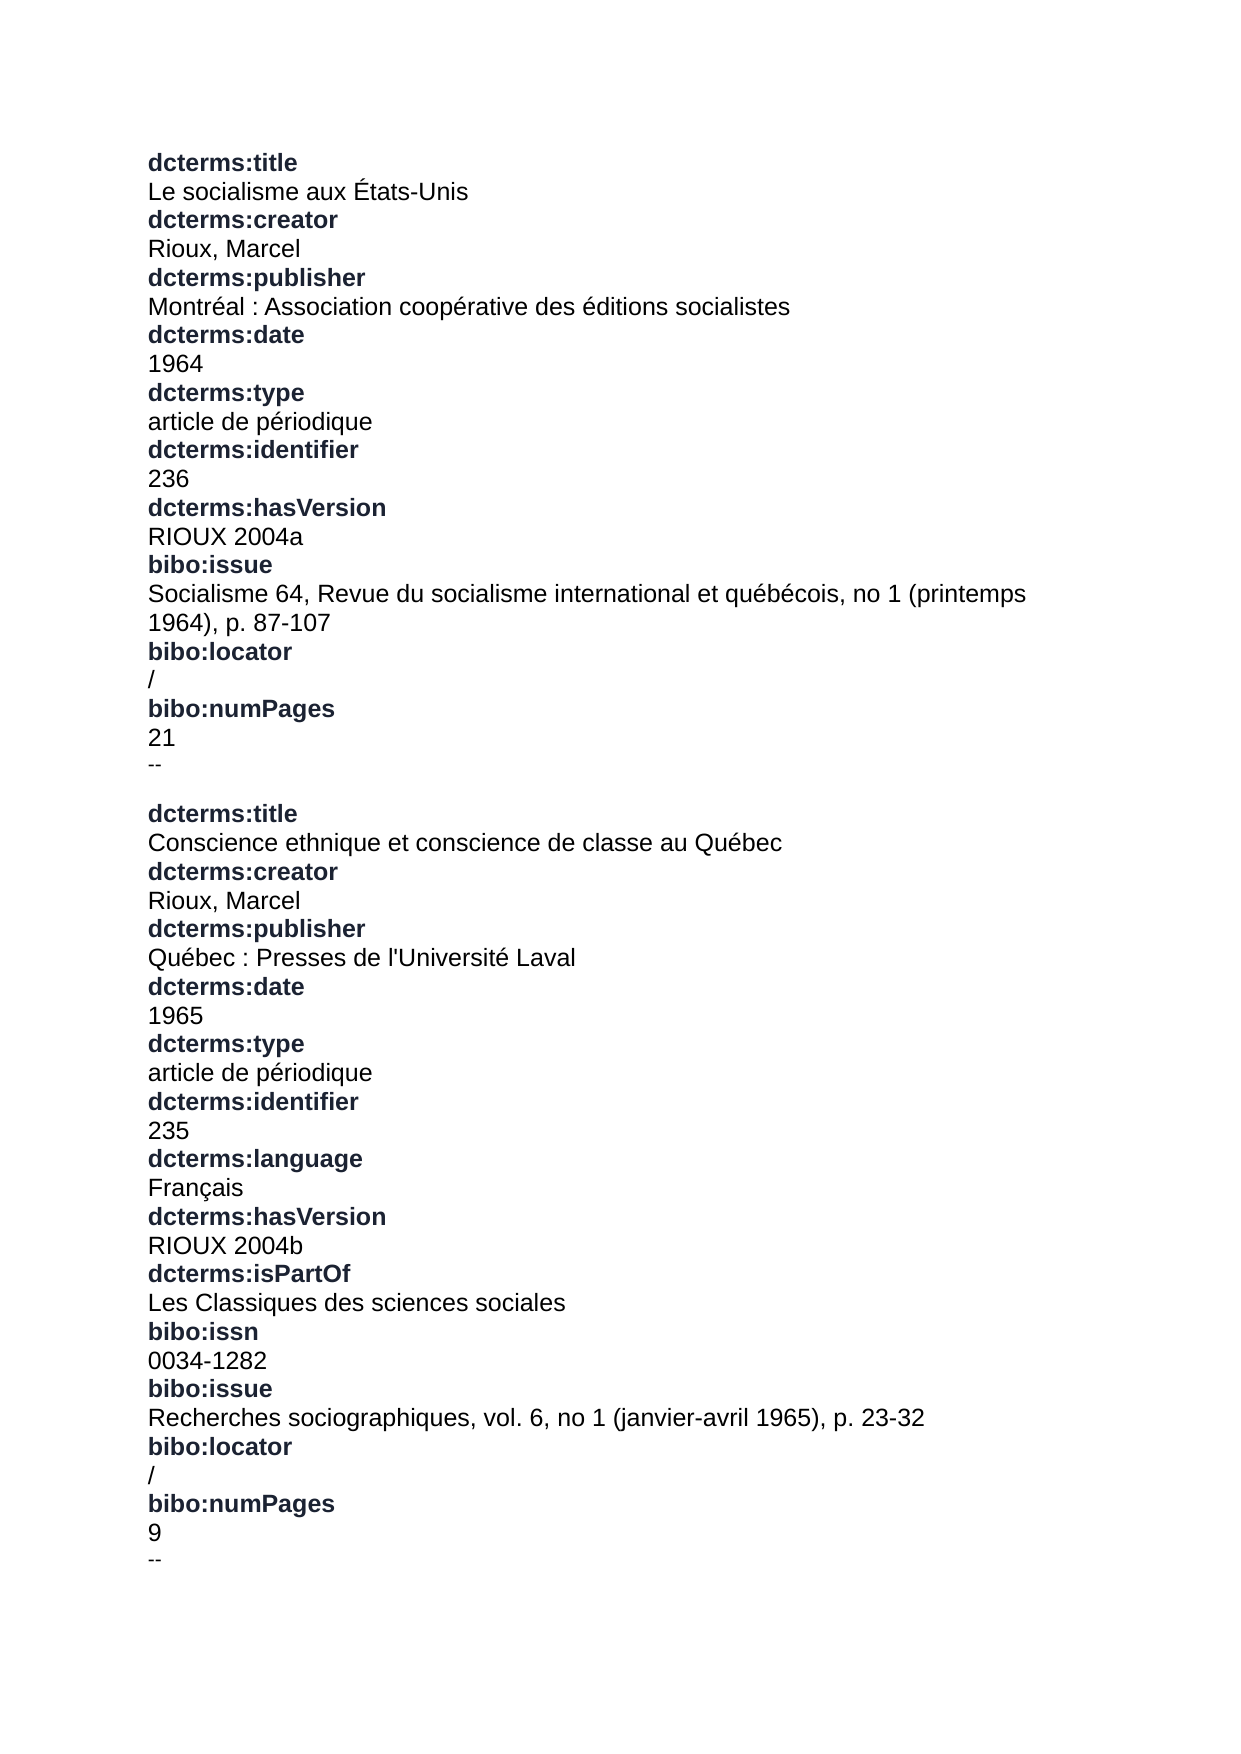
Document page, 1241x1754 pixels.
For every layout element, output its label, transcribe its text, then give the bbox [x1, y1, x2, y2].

text Conscience ethnique et conscience de classe au Québec [148, 828, 1092, 857]
text bibo:locator [148, 1432, 1092, 1461]
text 0034-1282 [148, 1346, 1092, 1374]
text dcterms:type [148, 378, 1092, 406]
text 9 [148, 1518, 1092, 1547]
text dcterms:publisher [148, 263, 1092, 291]
text dcterms:date [148, 972, 1092, 1001]
text / [148, 1461, 1092, 1489]
text dcterms:hasVersion [148, 493, 1092, 521]
text Montréal : Association coopérative des éditions socialistes [148, 291, 1092, 320]
text dcterms:identifier [148, 435, 1092, 464]
text article de périodique [148, 406, 1092, 435]
text bibo:locator [148, 636, 1092, 665]
text dcterms:type [148, 1029, 1092, 1058]
text bibo:issue [148, 1374, 1092, 1403]
text Les Classiques des sciences sociales [148, 1288, 1092, 1317]
text Socialisme 64, Revue du socialisme international et québécois, no 1 (printemps 1964), p. 87-107 [148, 579, 1092, 636]
text dcterms:creator [148, 205, 1092, 234]
text Rioux, Marcel [148, 886, 1092, 914]
text dcterms:language [148, 1144, 1092, 1173]
text bibo:numPages [148, 1489, 1092, 1518]
text bibo:issue [148, 550, 1092, 579]
text 235 [148, 1116, 1092, 1144]
text bibo:issn [148, 1317, 1092, 1346]
text 236 [148, 464, 1092, 493]
text dcterms:title [148, 148, 1092, 176]
text Français [148, 1173, 1092, 1202]
text article de périodique [148, 1058, 1092, 1087]
text Québec : Presses de l'Université Laval [148, 943, 1092, 972]
text dcterms:date [148, 320, 1092, 349]
text -- [148, 751, 1092, 775]
text dcterms:identifier [148, 1087, 1092, 1116]
text Recherches sociographiques, vol. 6, no 1 (janvier-avril 1965), p. 23-32 [148, 1403, 1092, 1432]
text / [148, 665, 1092, 694]
text 1964 [148, 349, 1092, 378]
text Le socialisme aux États-Unis [148, 176, 1092, 205]
text dcterms:creator [148, 857, 1092, 886]
text Rioux, Marcel [148, 234, 1092, 263]
text RIOUX 2004a [148, 521, 1092, 550]
text -- [148, 1547, 1092, 1571]
text RIOUX 2004b [148, 1231, 1092, 1259]
text bibo:numPages [148, 694, 1092, 723]
text 1965 [148, 1001, 1092, 1029]
text dcterms:title [148, 799, 1092, 828]
text 21 [148, 723, 1092, 751]
text dcterms:publisher [148, 914, 1092, 943]
text dcterms:hasVersion [148, 1202, 1092, 1231]
text dcterms:isPartOf [148, 1259, 1092, 1288]
